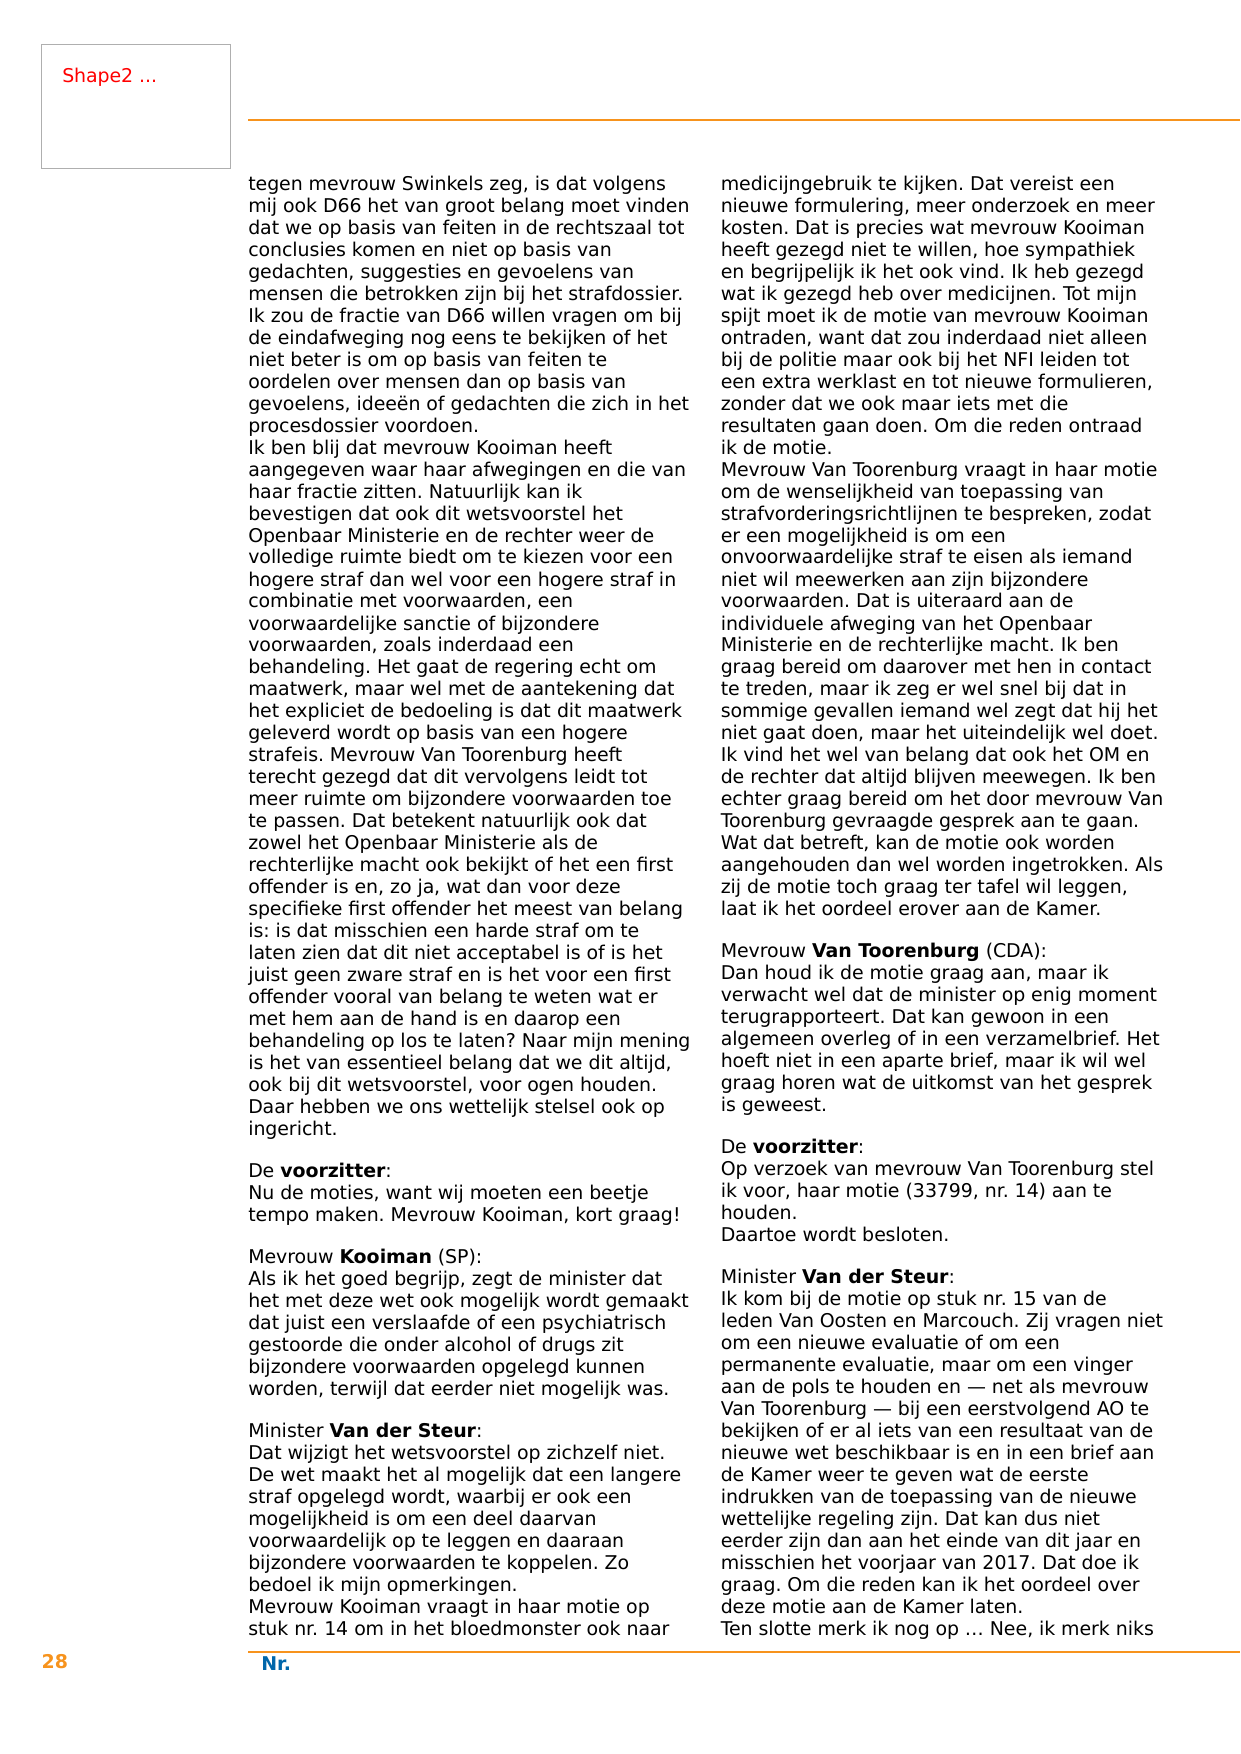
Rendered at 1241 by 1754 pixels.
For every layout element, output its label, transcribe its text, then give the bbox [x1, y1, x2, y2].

text Ik ben blij dat mevrouw Kooiman heeft aangegeven waar haar afwegingen en die van haar fractie zitten. Natuurlijk kan ik bevestigen dat ook dit wetsvoorstel het Openbaar Ministerie en de rechter weer de volledige ruimte biedt om te kiezen voor een hogere straf dan wel voor een hogere straf in combinatie met voorwaarden, een voorwaardelijke sanctie of bijzondere voorwaarden, zoals inderdaad een behandeling. Het gaat de regering echt om maatwerk, maar wel met de aantekening dat het expliciet de bedoeling is dat dit maatwerk geleverd wordt op basis van een hogere strafeis. Mevrouw Van Toorenburg heeft terecht gezegd dat dit vervolgens leidt tot meer ruimte om bijzondere voorwaarden toe te passen. Dat betekent natuurlijk ook dat zowel het Openbaar Ministerie als de rechterlijke macht ook bekijkt of het een first offender is en, zo ja, wat dan voor deze specifieke first offender het meest van belang is: is dat misschien een harde straf om te laten zien dat dit niet acceptabel is of is het juist geen zware straf en is het voor een first offender vooral van belang te weten wat er met hem aan de hand is en daarop een behandeling op los te laten? Naar mijn mening is het van essentieel belang dat we dit altijd, ook bij dit wetsvoorstel, voor ogen houden. Daar hebben we ons wettelijk stelsel ook op ingericht. [248, 437, 691, 1140]
text Nu de moties, want wij moeten een beetje tempo maken. Mevrouw Kooiman, kort graag! [248, 1182, 691, 1226]
text Ik kom bij de motie op stuk nr. 15 van de leden Van Oosten en Marcouch. Zij vragen niet om een nieuwe evaluatie of om een permanente evaluatie, maar om een vinger aan de pols te houden en — net als mevrouw Van Toorenburg — bij een eerstvolgend AO te bekijken of er al iets van een resultaat van de nieuwe wet beschikbaar is en in een brief aan de Kamer weer te geven wat de eerste indrukken van de toepassing van de nieuwe wettelijke regeling zijn. Dat kan dus niet eerder zijn dan aan het einde van dit jaar en misschien het voorjaar van 2017. Dat doe ik graag. Om die reden kan ik het oordeel over deze motie aan de Kamer laten. [721, 1288, 1163, 1617]
text medicijngebruik te kijken. Dat vereist een nieuwe formulering, meer onderzoek en meer kosten. Dat is precies wat mevrouw Kooiman heeft gezegd niet te willen, hoe sympathiek en begrijpelijk ik het ook vind. Ik heb gezegd wat ik gezegd heb over medicijnen. Tot mijn spijt moet ik de motie van mevrouw Kooiman ontraden, want dat zou inderdaad niet alleen bij de politie maar ook bij het NFI leiden tot een extra werklast en tot nieuwe formulieren, zonder dat we ook maar iets met die resultaten gaan doen. Om die reden ontraad ik de motie. [721, 173, 1163, 458]
text De voorzitter: [248, 1160, 691, 1182]
text Dan houd ik de motie graag aan, maar ik verwacht wel dat de minister op enig moment terugrapporteert. Dat kan gewoon in een algemeen overleg of in een verzamelbrief. Het hoeft niet in een aparte brief, maar ik wil wel graag horen wat de uitkomst van het gesprek is geweest. [721, 962, 1163, 1116]
text Mevrouw Kooiman vraagt in haar motie op stuk nr. 14 om in het bloedmonster ook naar [248, 1596, 691, 1639]
text Minister Van der Steur: [721, 1266, 1163, 1288]
text De voorzitter: [721, 1136, 1163, 1158]
text Op verzoek van mevrouw Van Toorenburg stel ik voor, haar motie (33799, nr. 14) aan te houden. [721, 1158, 1163, 1224]
text Daartoe wordt besloten. [721, 1224, 1163, 1246]
text Als ik het goed begrijp, zegt de minister dat het met deze wet ook mogelijk wordt gemaakt dat juist een verslaafde of een psychiatrisch gestoorde die onder alcohol of drugs zit bijzondere voorwaarden opgelegd kunnen worden, terwijl dat eerder niet mogelijk was. [248, 1268, 691, 1400]
text Ten slotte merk ik nog op … Nee, ik merk niks [721, 1617, 1163, 1639]
text Mevrouw Van Toorenburg vraagt in haar motie om de wenselijkheid van toepassing van strafvorderingsrichtlijnen te bespreken, zodat er een mogelijkheid is om een onvoorwaardelijke straf te eisen als iemand niet wil meewerken aan zijn bijzondere voorwaarden. Dat is uiteraard aan de individuele afweging van het Openbaar Ministerie en de rechterlijke macht. Ik ben graag bereid om daarover met hen in contact te treden, maar ik zeg er wel snel bij dat in sommige gevallen iemand wel zegt dat hij het niet gaat doen, maar het uiteindelijk wel doet. Ik vind het wel van belang dat ook het OM en de rechter dat altijd blijven meewegen. Ik ben echter graag bereid om het door mevrouw Van Toorenburg gevraagde gesprek aan te gaan. Wat dat betreft, kan de motie ook worden aangehouden dan wel worden ingetrokken. Als zij de motie toch graag ter tafel wil leggen, laat ik het oordeel erover aan de Kamer. [721, 458, 1163, 920]
text tegen mevrouw Swinkels zeg, is dat volgens mij ook D66 het van groot belang moet vinden dat we op basis van feiten in de rechtszaal tot conclusies komen en niet op basis van gedachten, suggesties en gevoelens van mensen die betrokken zijn bij het strafdossier. Ik zou de fractie van D66 willen vragen om bij de eindafweging nog eens te bekijken of het niet beter is om op basis van feiten te oordelen over mensen dan op basis van gevoelens, ideeën of gedachten die zich in het procesdossier voordoen. [248, 173, 691, 437]
text Mevrouw Kooiman (SP): [248, 1246, 691, 1268]
text Minister Van der Steur: [248, 1420, 691, 1442]
text Dat wijzigt het wetsvoorstel op zichzelf niet. De wet maakt het al mogelijk dat een langere straf opgelegd wordt, waarbij er ook een mogelijkheid is om een deel daarvan voorwaardelijk op te leggen en daaraan bijzondere voorwaarden te koppelen. Zo bedoel ik mijn opmerkingen. [248, 1442, 691, 1596]
text Mevrouw Van Toorenburg (CDA): [721, 940, 1163, 962]
